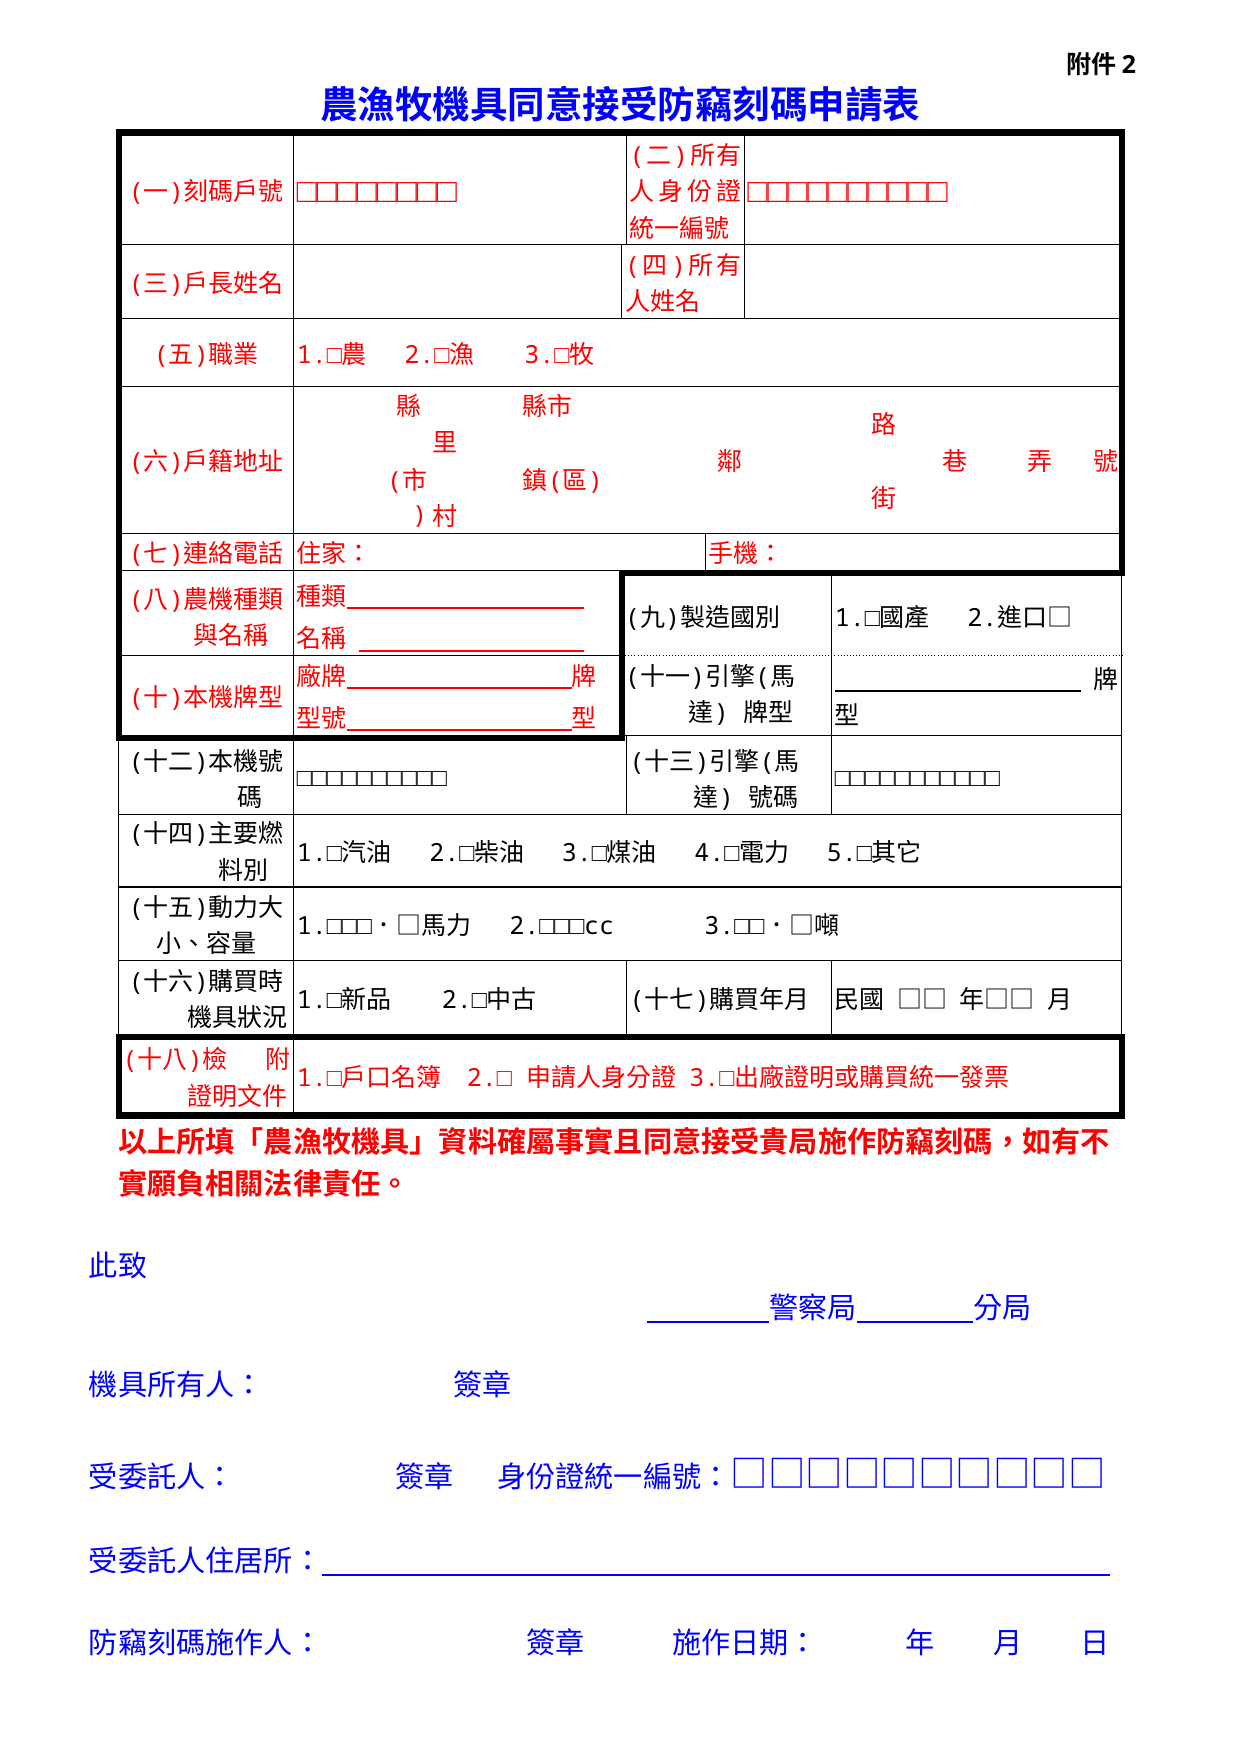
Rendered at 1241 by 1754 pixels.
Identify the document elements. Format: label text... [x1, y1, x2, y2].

table_cell 巷 [899, 387, 970, 533]
table_cell 號 [1055, 387, 1119, 533]
table_cell (十三)引擎(馬達) 號碼 [627, 736, 831, 813]
table_cell (六)戶籍地址 [122, 387, 293, 533]
table_cell [294, 245, 621, 318]
table_cell (十五)動力大小、容量 [119, 888, 293, 960]
table_cell 名稱 [294, 613, 619, 655]
table_cell 1.□戶口名簿 2.□ 申請人身分證 3.□出廠證明或購買統一發票 [294, 1040, 1119, 1112]
table_cell 1.□農 2.□漁 3.□牧 [294, 319, 1119, 386]
text 警察局 分局 [89, 1285, 1152, 1327]
text 以上所填「農漁牧機具」資料確屬事實且同意接受貴局施作防竊刻碼，如有不 [89, 1118, 1152, 1161]
table_cell 手機： [706, 534, 1119, 570]
table_cell (十六)購買時機具狀況 [119, 961, 293, 1033]
table_cell 型號 型 [294, 692, 619, 735]
table_cell 民國 □□ 年□□ 月 [832, 961, 1121, 1033]
table_header (一)刻碼戶號 [122, 136, 293, 244]
table_header □□□□□□□□ [294, 136, 626, 244]
table_cell 街 [745, 459, 899, 533]
table_cell (十二)本機號碼 [119, 741, 293, 813]
table_cell (九)製造國別 [625, 576, 831, 655]
table_cell 1.□新品 2.□中古 [294, 961, 626, 1033]
table_cell 牌 型 [832, 655, 1121, 735]
table_cell 住家： [294, 534, 705, 570]
text 受委託人住居所： [89, 1537, 1152, 1580]
table_cell (四)所有人姓名 [622, 245, 744, 318]
text 此致 [89, 1243, 1152, 1285]
table_cell (十)本機牌型 [122, 656, 293, 735]
text 附件2 [1066, 45, 1149, 81]
table_cell (三)戶長姓名 [122, 245, 293, 318]
table_cell (市) [294, 459, 430, 533]
table_cell 弄 [970, 387, 1055, 533]
table_cell 1.□國產 2.進口□ [832, 576, 1121, 655]
table_cell 路 [745, 387, 899, 459]
table_cell □□□□□□□□□□□ [832, 736, 1121, 813]
table_cell 1.□□□．□馬力 2.□□□cc 3.□□．□噸 [294, 888, 1121, 960]
table_header □□□□□□□□□□ [745, 136, 1119, 244]
table_cell 鎮(區) 村 [430, 459, 622, 533]
text 受委託人： 簽章 身份證統一編號：□□□□□□□□□□ [89, 1443, 1152, 1498]
text 防竊刻碼施作人： 簽章 施作日期： 年 月 日 [89, 1619, 1152, 1662]
table_cell 縣 [294, 387, 430, 459]
table_cell 種類 [294, 571, 619, 612]
table_cell □□□□□□□□□□ [294, 736, 626, 813]
table_cell (八)農機種類 與名稱 [122, 571, 293, 655]
table_header (二)所有 人身份證統一編號 [627, 136, 744, 244]
text 實願負相關法律責任。 [89, 1161, 1152, 1203]
text 農漁牧機具同意接受防竊刻碼申請表 [89, 37, 1164, 129]
table_cell 1.□汽油 2.□柴油 3.□煤油 4.□電力 5.□其它 [294, 815, 1121, 886]
table_cell 縣市 里 [430, 387, 622, 459]
text 機具所有人： 簽章 [89, 1362, 1152, 1404]
table_cell 廠牌 牌 [294, 656, 619, 692]
table_cell [745, 245, 1119, 318]
table_cell (十七)購買年月 [627, 961, 831, 1033]
table_cell (五)職業 [122, 319, 293, 386]
table_cell (七)連絡電話 [122, 534, 293, 570]
table_cell (十一)引擎(馬達) 牌型 [625, 655, 831, 735]
table_cell 鄰 [622, 387, 744, 533]
table_cell (十四)主要燃料別 [119, 815, 293, 886]
table_cell (十八)檢 附證明文件 [122, 1040, 293, 1112]
